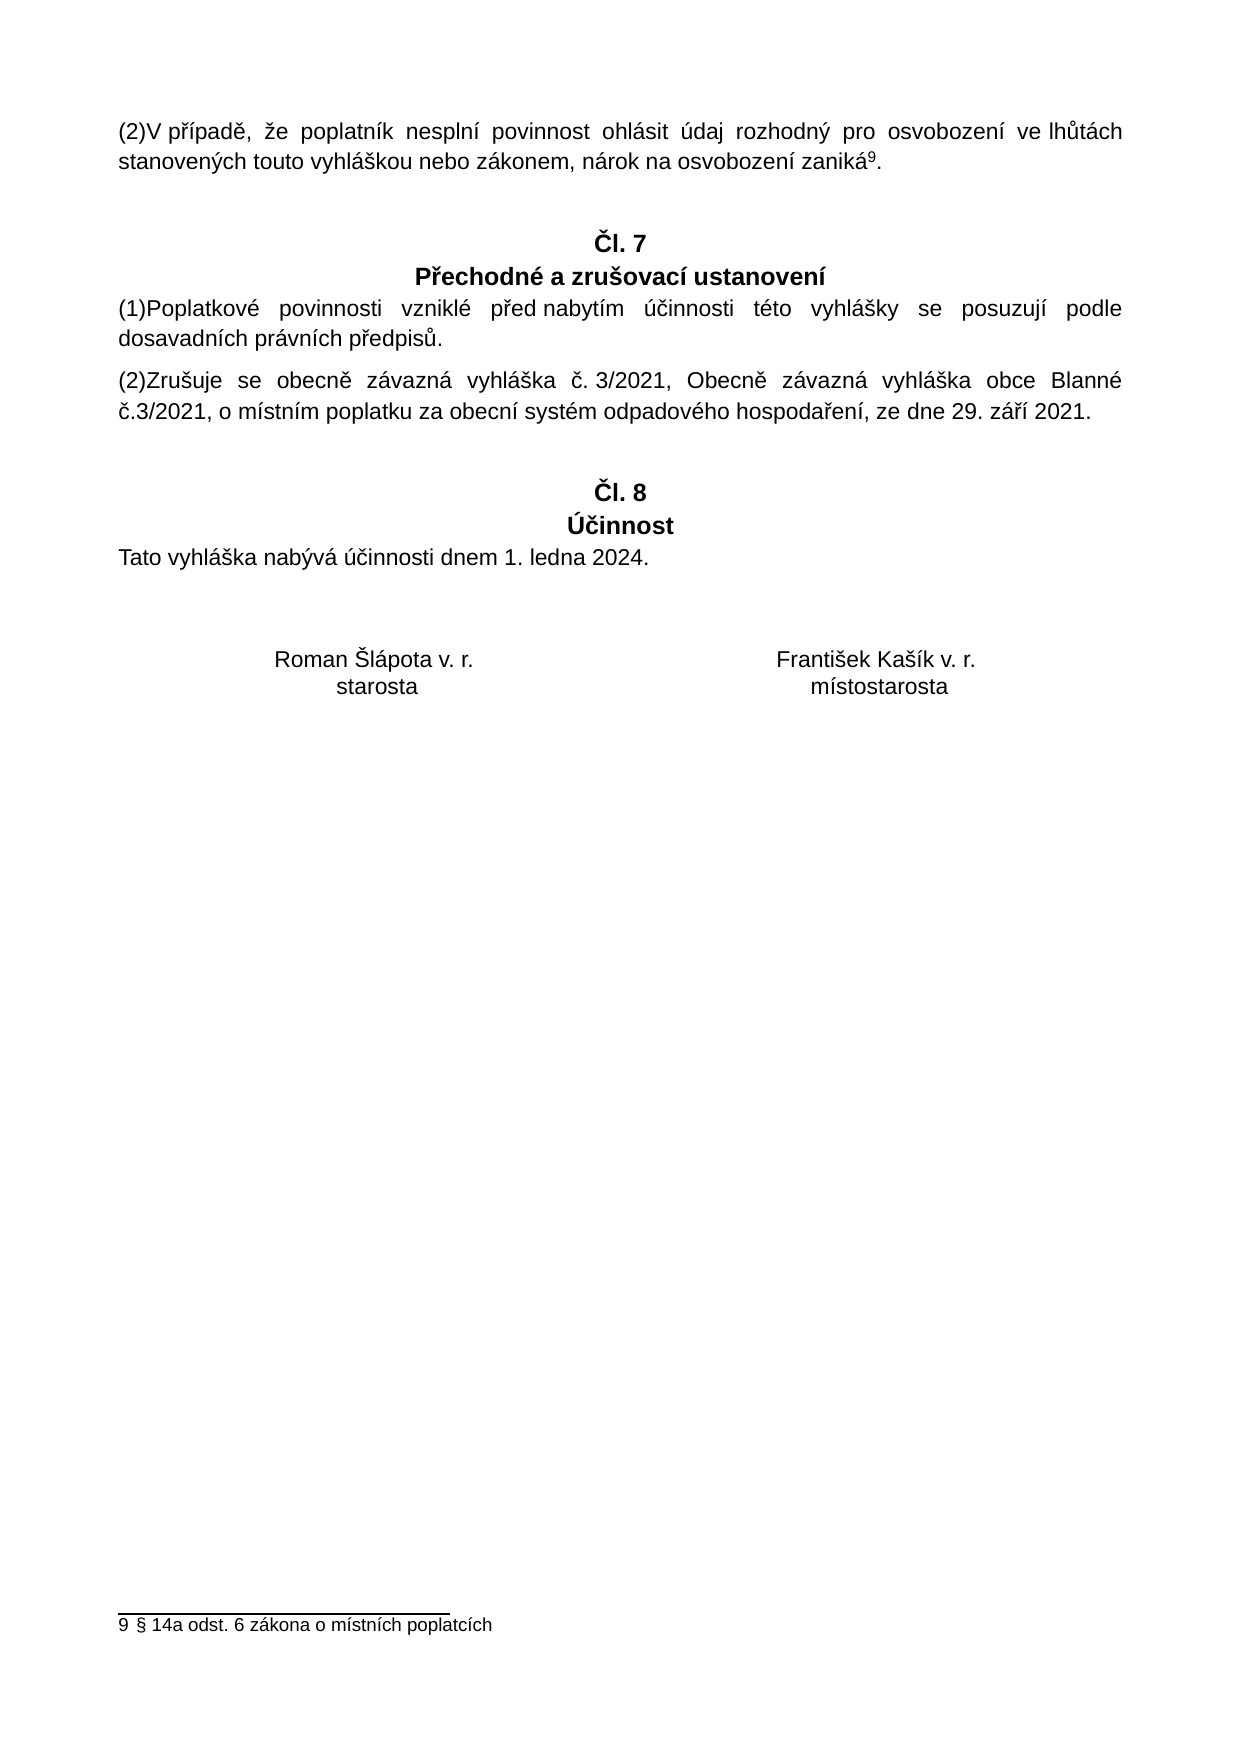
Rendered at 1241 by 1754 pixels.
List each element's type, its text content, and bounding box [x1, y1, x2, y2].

subtitle Čl. 7 Přechodné a zrušovací ustanovení [118, 228, 1122, 290]
list V případě, že poplatník nesplní povinnost ohlásit údaj rozhodný pro osvobození ve lhůtách stanovených touto vyhláškou nebo zákonem, nárok na osvobození zaniká. [118, 118, 1122, 175]
table_cell [123, 705, 625, 823]
list Zrušuje se obecně závazná vyhláška č. 3/2021, Obecně závazná vyhláška obce Blanné č.3/2021, o místním poplatku za obecní systém odpadového hospodaření, ze dne 29. září 2021. [118, 367, 1122, 424]
text Tato vyhláška nabývá účinnosti dnem 1. ledna 2024. [118, 544, 1122, 570]
table_header František Kašík v. r. místostarosta [625, 587, 1127, 705]
table_header Roman Šlápota v. r. starosta [123, 587, 625, 705]
subtitle Čl. 8 Účinnost [118, 478, 1122, 540]
table_cell [625, 705, 1127, 823]
list Poplatkové povinnosti vzniklé před nabytím účinnosti této vyhlášky se posuzují podle dosavadních právních předpisů. [118, 294, 1122, 351]
list § 14a odst. 6 zákona o místních poplatcích [118, 1614, 1122, 1635]
